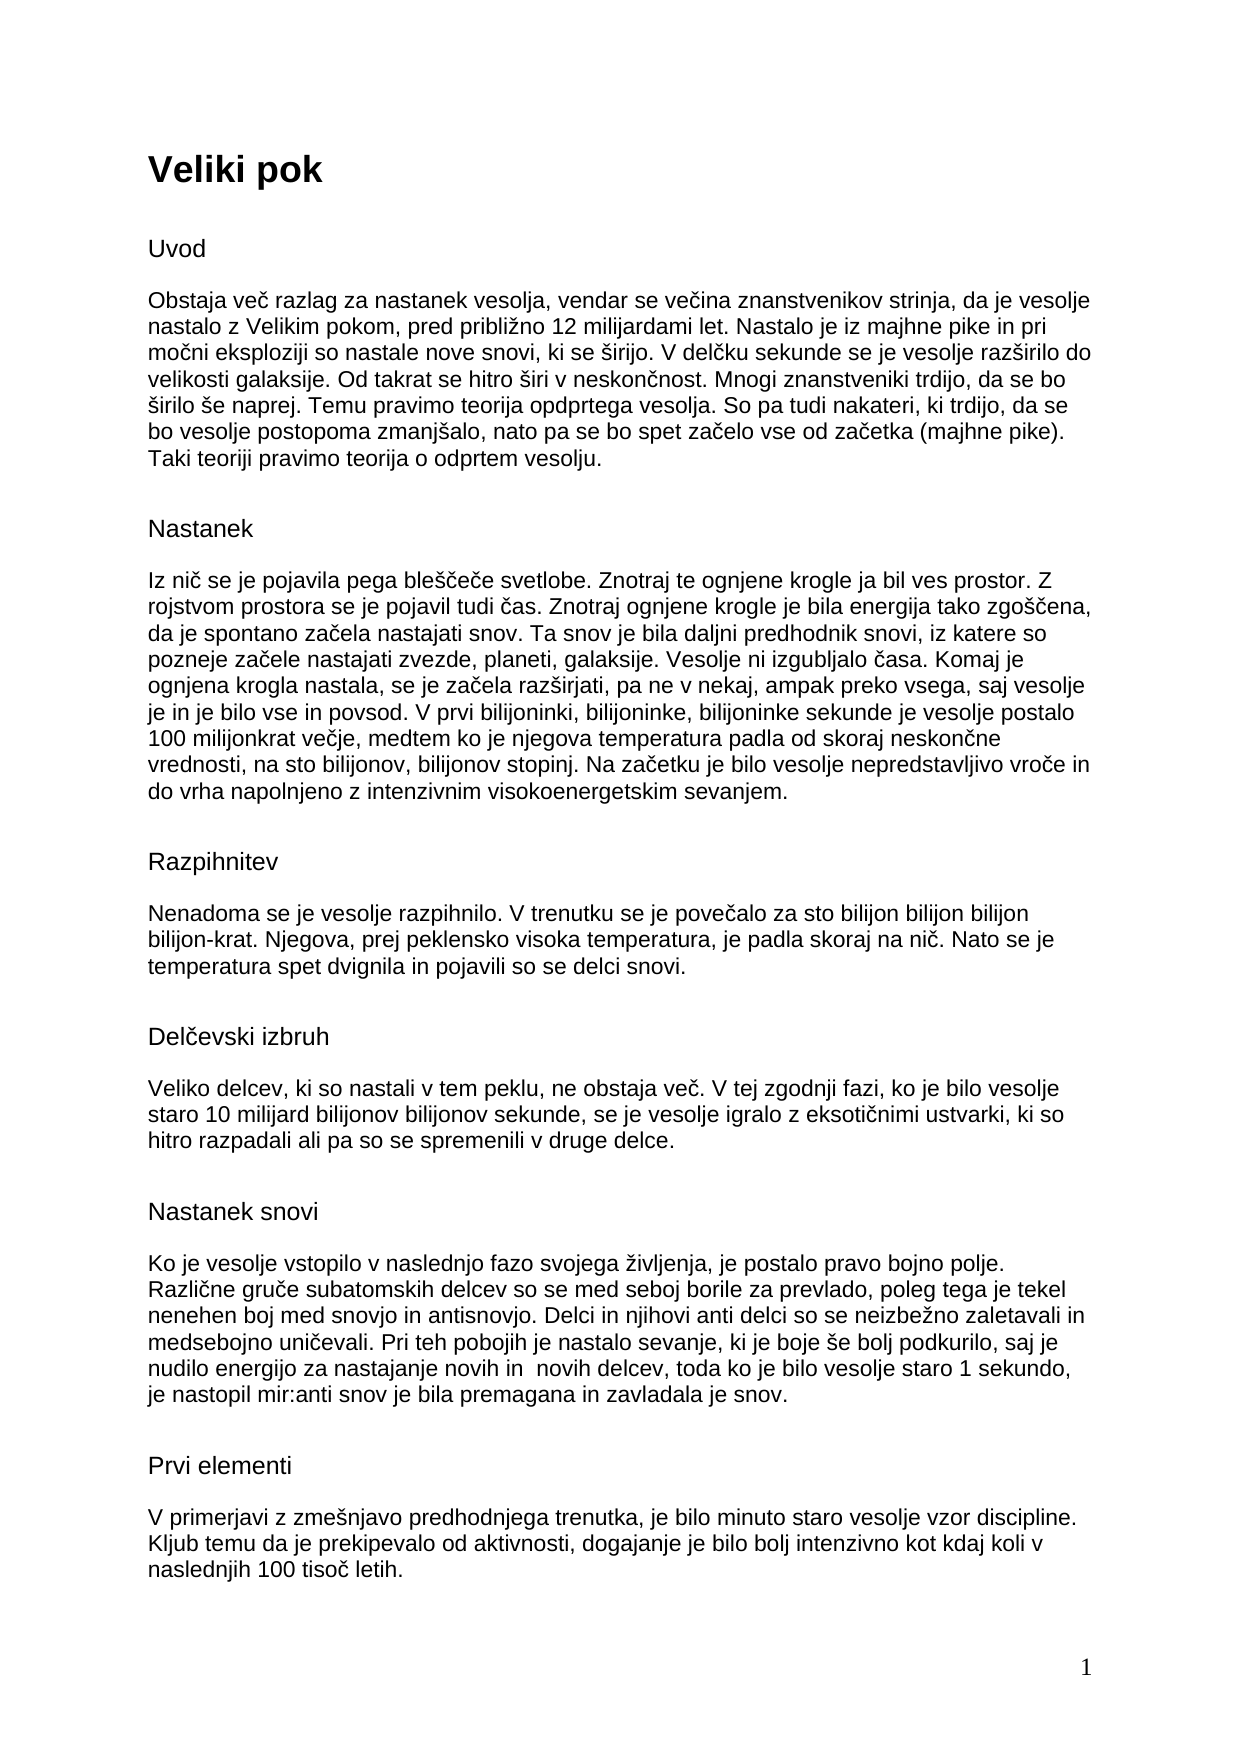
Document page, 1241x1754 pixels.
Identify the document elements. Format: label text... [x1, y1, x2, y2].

text Nastanek [148, 514, 1093, 543]
text Iz nič se je pojavila pega bleščeče svetlobe. Znotraj te ognjene krogle ja bil ves prostor. Z rojstvom prostora se je pojavil tudi čas. Znotraj ognjene krogle je bila energija tako zgoščena, da je spontano začela nastajati snov. Ta snov je bila daljni predhodnik snovi, iz katere so pozneje začele nastajati zvezde, planeti, galaksije. Vesolje ni izgubljalo časa. Komaj je ognjena krogla nastala, se je začela razširjati, pa ne v nekaj, ampak preko vsega, saj vesolje je in je bilo vse in povsod. V prvi bilijoninki, bilijoninke, bilijoninke sekunde je vesolje postalo 100 milijonkrat večje, medtem ko je njegova temperatura padla od skoraj neskončne vrednosti, na sto bilijonov, bilijonov stopinj. Na začetku je bilo vesolje nepredstavljivo vroče in do vrha napolnjeno z intenzivnim visokoenergetskim sevanjem. [148, 567, 1093, 804]
text Uvod [148, 234, 1093, 263]
text Ko je vesolje vstopilo v naslednjo fazo svojega življenja, je postalo pravo bojno polje. Različne gruče subatomskih delcev so se med seboj borile za prevlado, poleg tega je tekel nenehen boj med snovjo in antisnovjo. Delci in njihovi anti delci so se neizbežno zaletavali in medsebojno uničevali. Pri teh pobojih je nastalo sevanje, ki je boje še bolj podkurilo, saj je nudilo energijo za nastajanje novih in novih delcev, toda ko je bilo vesolje staro 1 sekundo, je nastopil mir:anti snov je bila premagana in zavladala je snov. [148, 1250, 1093, 1408]
text Razpihnitev [148, 847, 1093, 876]
text Nastanek snovi [148, 1197, 1093, 1226]
text Veliko delcev, ki so nastali v tem peklu, ne obstaja več. V tej zgodnji fazi, ko je bilo vesolje staro 10 milijard bilijonov bilijonov sekunde, se je vesolje igralo z eksotičnimi ustvarki, ki so hitro razpadali ali pa so se spremenili v druge delce. [148, 1075, 1093, 1154]
text Nenadoma se je vesolje razpihnilo. V trenutku se je povečalo za sto bilijon bilijon bilijon bilijon-krat. Njegova, prej peklensko visoka temperatura, je padla skoraj na nič. Nato se je temperatura spet dvignila in pojavili so se delci snovi. [148, 900, 1093, 979]
text V primerjavi z zmešnjavo predhodnjega trenutka, je bilo minuto staro vesolje vzor discipline. Kljub temu da je prekipevalo od aktivnosti, dogajanje je bilo bolj intenzivno kot kdaj koli v naslednjih 100 tisoč letih. [148, 1504, 1093, 1583]
text Prvi elementi [148, 1451, 1093, 1480]
text Veliki pok [148, 148, 1093, 191]
text Obstaja več razlag za nastanek vesolja, vendar se večina znanstvenikov strinja, da je vesolje nastalo z Velikim pokom, pred približno 12 milijardami let. Nastalo je iz majhne pike in pri močni eksploziji so nastale nove snovi, ki se širijo. V delčku sekunde se je vesolje razširilo do velikosti galaksije. Od takrat se hitro širi v neskončnost. Mnogi znanstveniki trdijo, da se bo širilo še naprej. Temu pravimo teorija opdprtega vesolja. So pa tudi nakateri, ki trdijo, da se bo vesolje postopoma zmanjšalo, nato pa se bo spet začelo vse od začetka (majhne pike). Taki teoriji pravimo teorija o odprtem vesolju. [148, 287, 1093, 471]
text Delčevski izbruh [148, 1022, 1093, 1051]
